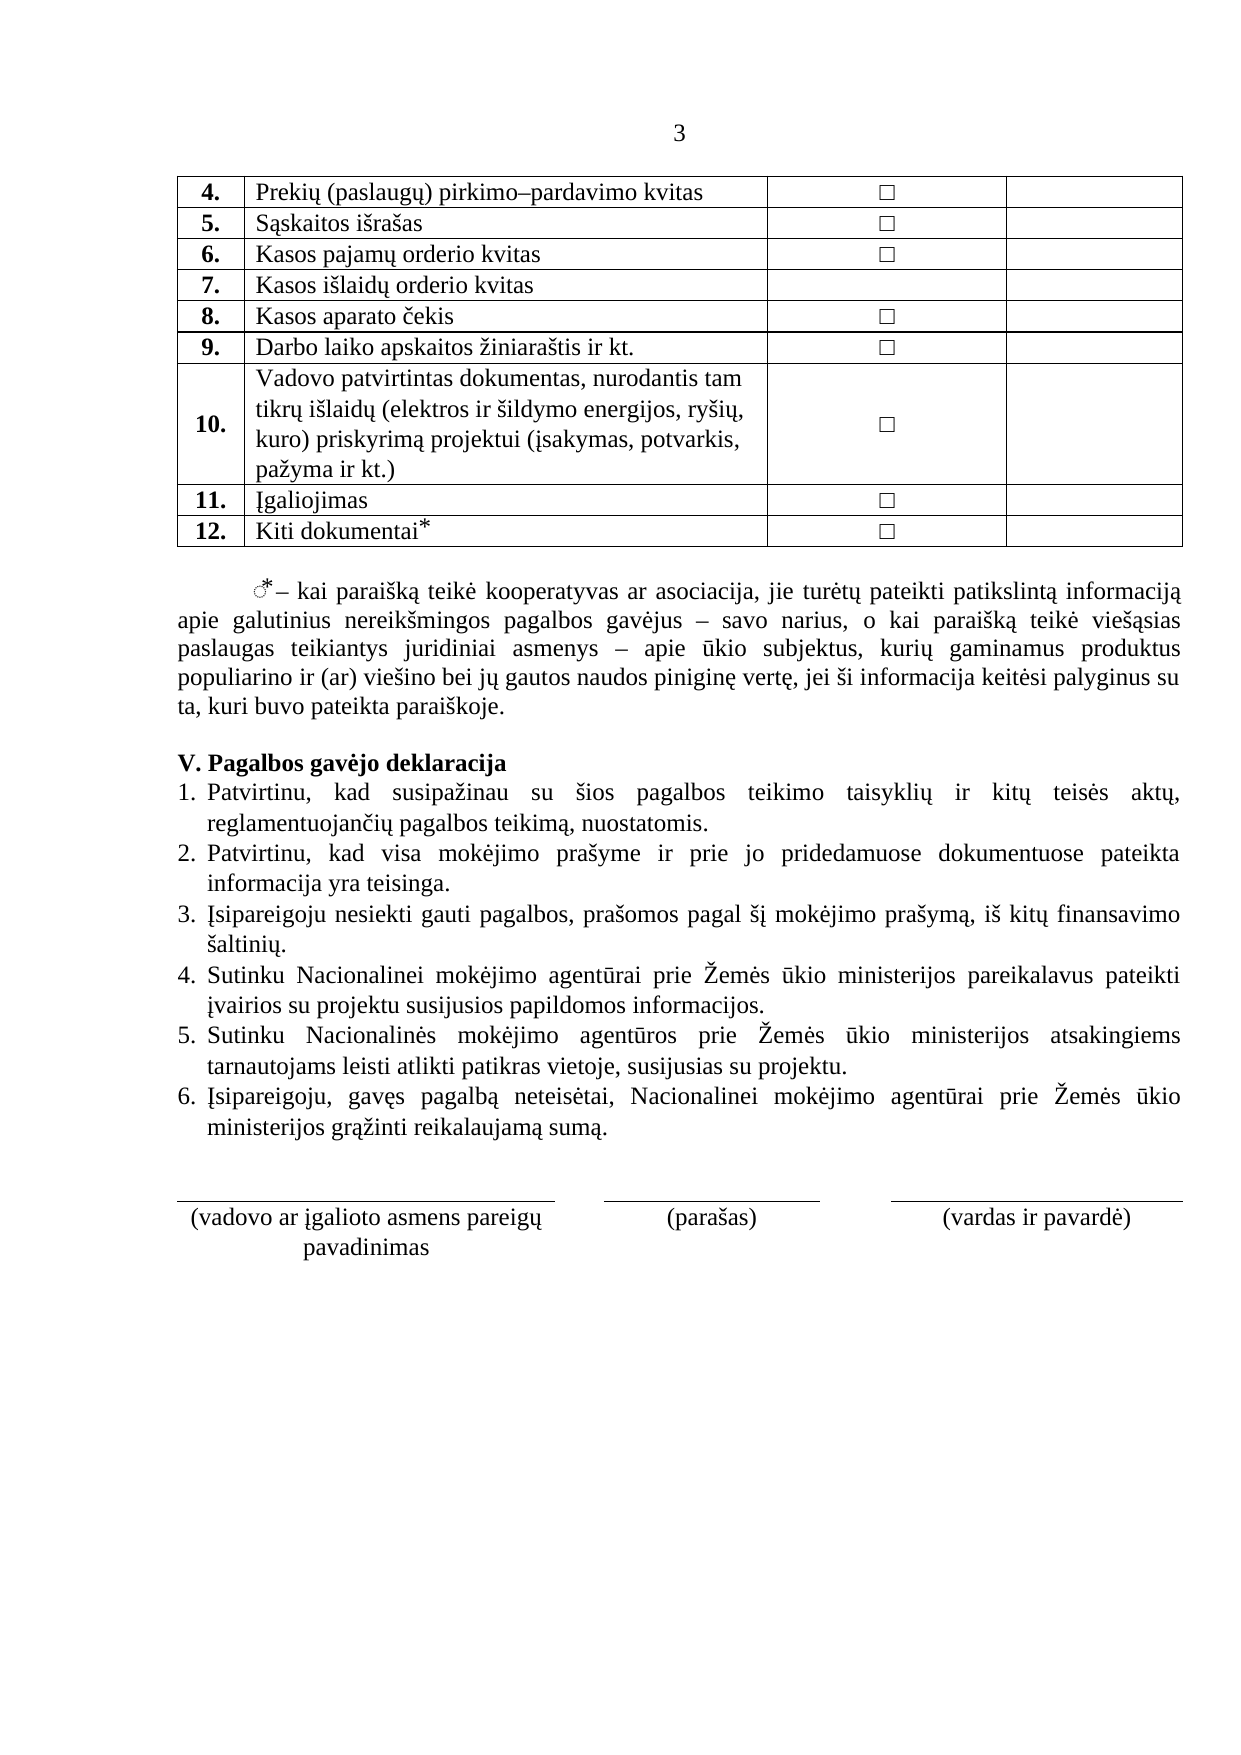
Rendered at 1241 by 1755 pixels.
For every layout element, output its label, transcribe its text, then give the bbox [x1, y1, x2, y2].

table_cell Kasos aparato čekis [245, 301, 767, 331]
table_cell 4. [178, 177, 244, 207]
table_header [891, 1171, 1182, 1201]
table_cell □ [768, 239, 1006, 269]
table_cell □ [768, 177, 1006, 207]
table_cell □ [768, 485, 1006, 515]
table_cell Kasos pajamų orderio kvitas [245, 239, 767, 269]
table_cell □ [768, 364, 1006, 484]
table_cell 7. [178, 270, 244, 300]
table_cell Kiti dokumentai ⃰ [245, 516, 767, 546]
table_cell □ [768, 333, 1006, 362]
table_cell 12. [178, 516, 244, 546]
table_cell □ [768, 208, 1006, 238]
table_cell 6. [178, 239, 244, 269]
table_cell [1007, 208, 1182, 238]
text 1. Patvirtinu, kad susipažinau su šios pagalbos teikimo taisyklių ir kitų teisės aktų, reglamentuojančių pagalbos teikimą, nuostatomis. [177, 777, 1181, 836]
table_cell Sąskaitos išrašas [245, 208, 767, 238]
table_cell Kasos išlaidų orderio kvitas [245, 270, 767, 300]
text 4. Sutinku Nacionalinei mokėjimo agentūrai prie Žemės ūkio ministerijos pareikalavus pateikti įvairios su projektu susijusios papildomos informacijos. [177, 960, 1181, 1019]
table_cell □ [768, 516, 1006, 546]
table_cell Vadovo patvirtintas dokumentas, nurodantis tam tikrų išlaidų (elektros ir šildymo energijos, ryšių, kuro) priskyrimą projektui (įsakymas, potvarkis, pažyma ir kt.) [245, 364, 767, 484]
table_cell (parašas) [604, 1202, 819, 1262]
table_cell [1007, 485, 1182, 515]
table_cell 5. [178, 208, 244, 238]
table_cell [820, 1201, 891, 1262]
text 5. Sutinku Nacionalinės mokėjimo agentūros prie Žemės ūkio ministerijos atsakingiems tarnautojams leisti atlikti patikras vietoje, susijusias su projektu. [177, 1021, 1181, 1080]
table_cell [1007, 333, 1182, 362]
table_cell 10. [178, 364, 244, 484]
table_header [177, 1171, 555, 1201]
table_cell Įgaliojimas [245, 485, 767, 515]
table_cell [1007, 301, 1182, 331]
table_cell [1007, 364, 1182, 484]
table_cell 8. [178, 301, 244, 331]
table_cell (vardas ir pavardė) [891, 1202, 1182, 1262]
table_header [820, 1171, 891, 1201]
text ⃰ – kai paraišką teikė kooperatyvas ar asociacija, jie turėtų pateikti patikslintą informaciją apie galutinius nereikšmingos pagalbos gavėjus – savo narius, o kai paraišką teikė viešąsias paslaugas teikiantys juridiniai asmenys – apie ūkio subjektus, kurių gaminamus produktus populiarino ir (ar) viešino bei jų gautos naudos piniginę vertę, jei ši informacija keitėsi palyginus su ta, kuri buvo pateikta paraiškoje. [177, 576, 1181, 720]
table_header [555, 1171, 604, 1201]
text 2. Patvirtinu, kad visa mokėjimo prašyme ir prie jo pridedamuose dokumentuose pateikta informacija yra teisinga. [177, 838, 1181, 897]
table_cell 11. [178, 485, 244, 515]
table_cell Darbo laiko apskaitos žiniaraštis ir kt. [245, 333, 767, 362]
table_cell 9. [178, 333, 244, 362]
table_cell [1007, 239, 1182, 269]
text V. Pagalbos gavėjo deklaracija [177, 748, 1181, 777]
table_cell [1007, 177, 1182, 207]
table_cell Prekių (paslaugų) pirkimo–pardavimo kvitas [245, 177, 767, 207]
table_cell [1007, 516, 1182, 546]
text 6. Įsipareigoju, gavęs pagalbą neteisėtai, Nacionalinei mokėjimo agentūrai prie Žemės ūkio ministerijos grąžinti reikalaujamą sumą. [177, 1081, 1181, 1141]
text 3. Įsipareigoju nesiekti gauti pagalbos, prašomos pagal šį mokėjimo prašymą, iš kitų finansavimo šaltinių. [177, 899, 1181, 958]
table_cell (vadovo ar įgalioto asmens pareigų pavadinimas [177, 1202, 555, 1262]
table_header [604, 1171, 819, 1201]
table_cell □ [768, 301, 1006, 331]
table_cell [555, 1201, 604, 1262]
table_cell [1007, 270, 1182, 300]
table_cell [768, 270, 1006, 300]
